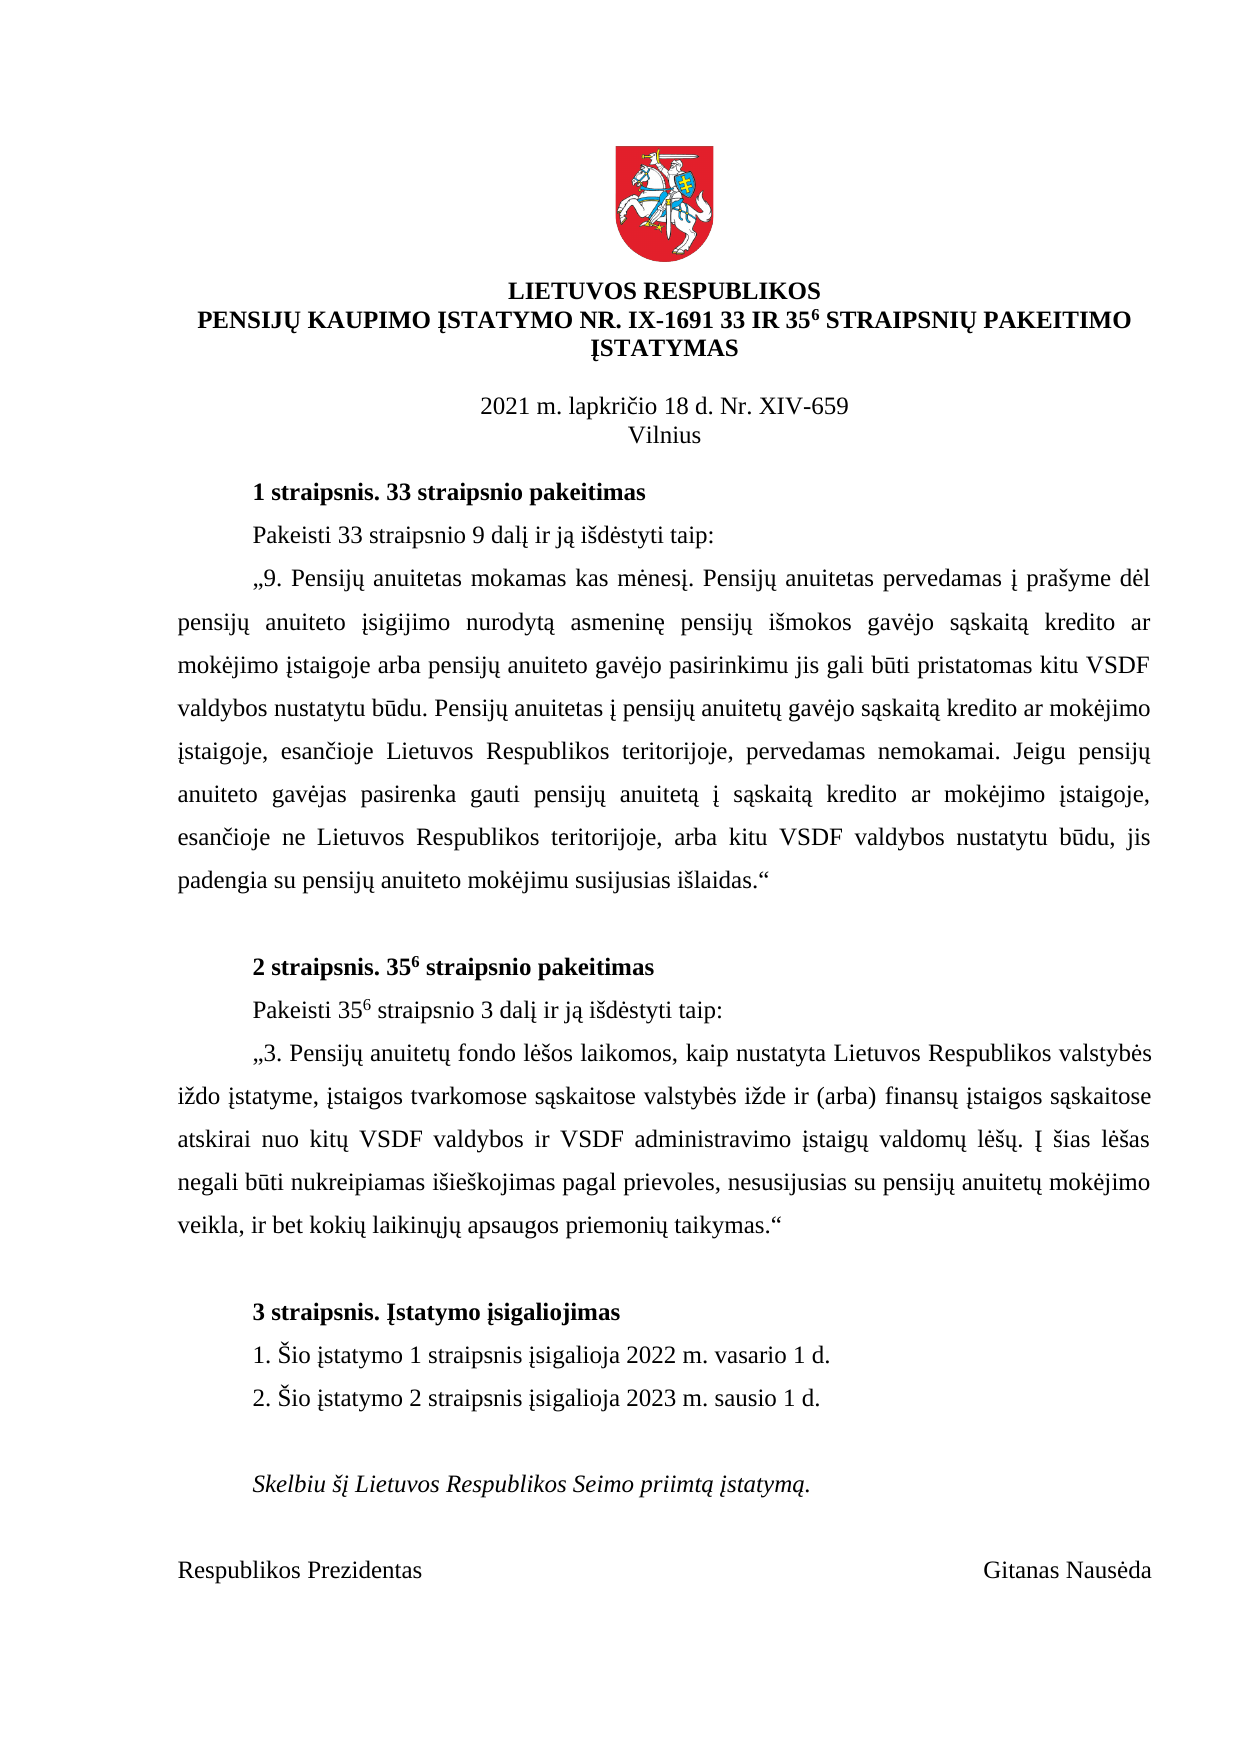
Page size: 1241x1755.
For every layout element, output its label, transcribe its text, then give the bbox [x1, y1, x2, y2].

text ĮSTATYMAS [177, 333, 1152, 362]
text „9. Pensijų anuitetas mokamas kas mėnesį. Pensijų anuitetas pervedamas į prašyme dėl pensijų anuiteto įsigijimo nurodytą asmeninę pensijų išmokos gavėjo sąskaitą kredito ar mokėjimo įstaigoje arba pensijų anuiteto gavėjo pasirinkimu jis gali būti pristatomas kitu VSDF valdybos nustatytu būdu. Pensijų anuitetas į pensijų anuitetų gavėjo sąskaitą kredito ar mokėjimo įstaigoje, esančioje Lietuvos Respublikos teritorijoje, pervedamas nemokamai. Jeigu pensijų anuiteto gavėjas pasirenka gauti pensijų anuitetą į sąskaitą kredito ar mokėjimo įstaigoje, esančioje ne Lietuvos Respublikos teritorijoje, arba kitu VSDF valdybos nustatytu būdu, jis padengia su pensijų anuiteto mokėjimu susijusias išlaidas.“ [177, 563, 1152, 894]
text Respublikos Prezidentas Gitanas Nausėda [177, 1555, 1152, 1584]
text 1. Šio įstatymo 1 straipsnis įsigalioja 2022 m. vasario 1 d. [177, 1340, 1152, 1368]
text LIETUVOS RESPUBLIKOS [177, 276, 1152, 305]
text Skelbiu šį Lietuvos Respublikos Seimo priimtą įstatymą. [177, 1469, 1152, 1498]
text 1 straipsnis. 33 straipsnio pakeitimas [177, 477, 1152, 506]
text „3. Pensijų anuitetų fondo lėšos laikomos, kaip nustatyta Lietuvos Respublikos valstybės iždo įstatyme, įstaigos tvarkomose sąskaitose valstybės ižde ir (arba) finansų įstaigos sąskaitose atskirai nuo kitų VSDF valdybos ir VSDF administravimo įstaigų valdomų lėšų. Į šias lėšas negali būti nukreipiamas išieškojimas pagal prievoles, nesusijusias su pensijų anuitetų mokėjimo veikla, ir bet kokių laikinųjų apsaugos priemonių taikymas.“ [177, 1038, 1152, 1239]
text Pakeisti 33 straipsnio 9 dalį ir ją išdėstyti taip: [177, 520, 1152, 549]
text PENSIJŲ KAUPIMO ĮSTATYMO NR. IX-1691 33 IR 356 STRAIPSNIŲ PAKEitimo [177, 305, 1152, 333]
text 3 straipsnis. Įstatymo įsigaliojimas [177, 1297, 1152, 1325]
text 2. Šio įstatymo 2 straipsnis įsigalioja 2023 m. sausio 1 d. [177, 1383, 1152, 1412]
text Pakeisti 356 straipsnio 3 dalį ir ją išdėstyti taip: [177, 995, 1152, 1023]
text 2 straipsnis. 356 straipsnio pakeitimas [177, 952, 1152, 980]
text Vilnius [177, 420, 1152, 448]
text 2021 m. lapkričio 18 d. Nr. XIV-659 [177, 391, 1152, 420]
